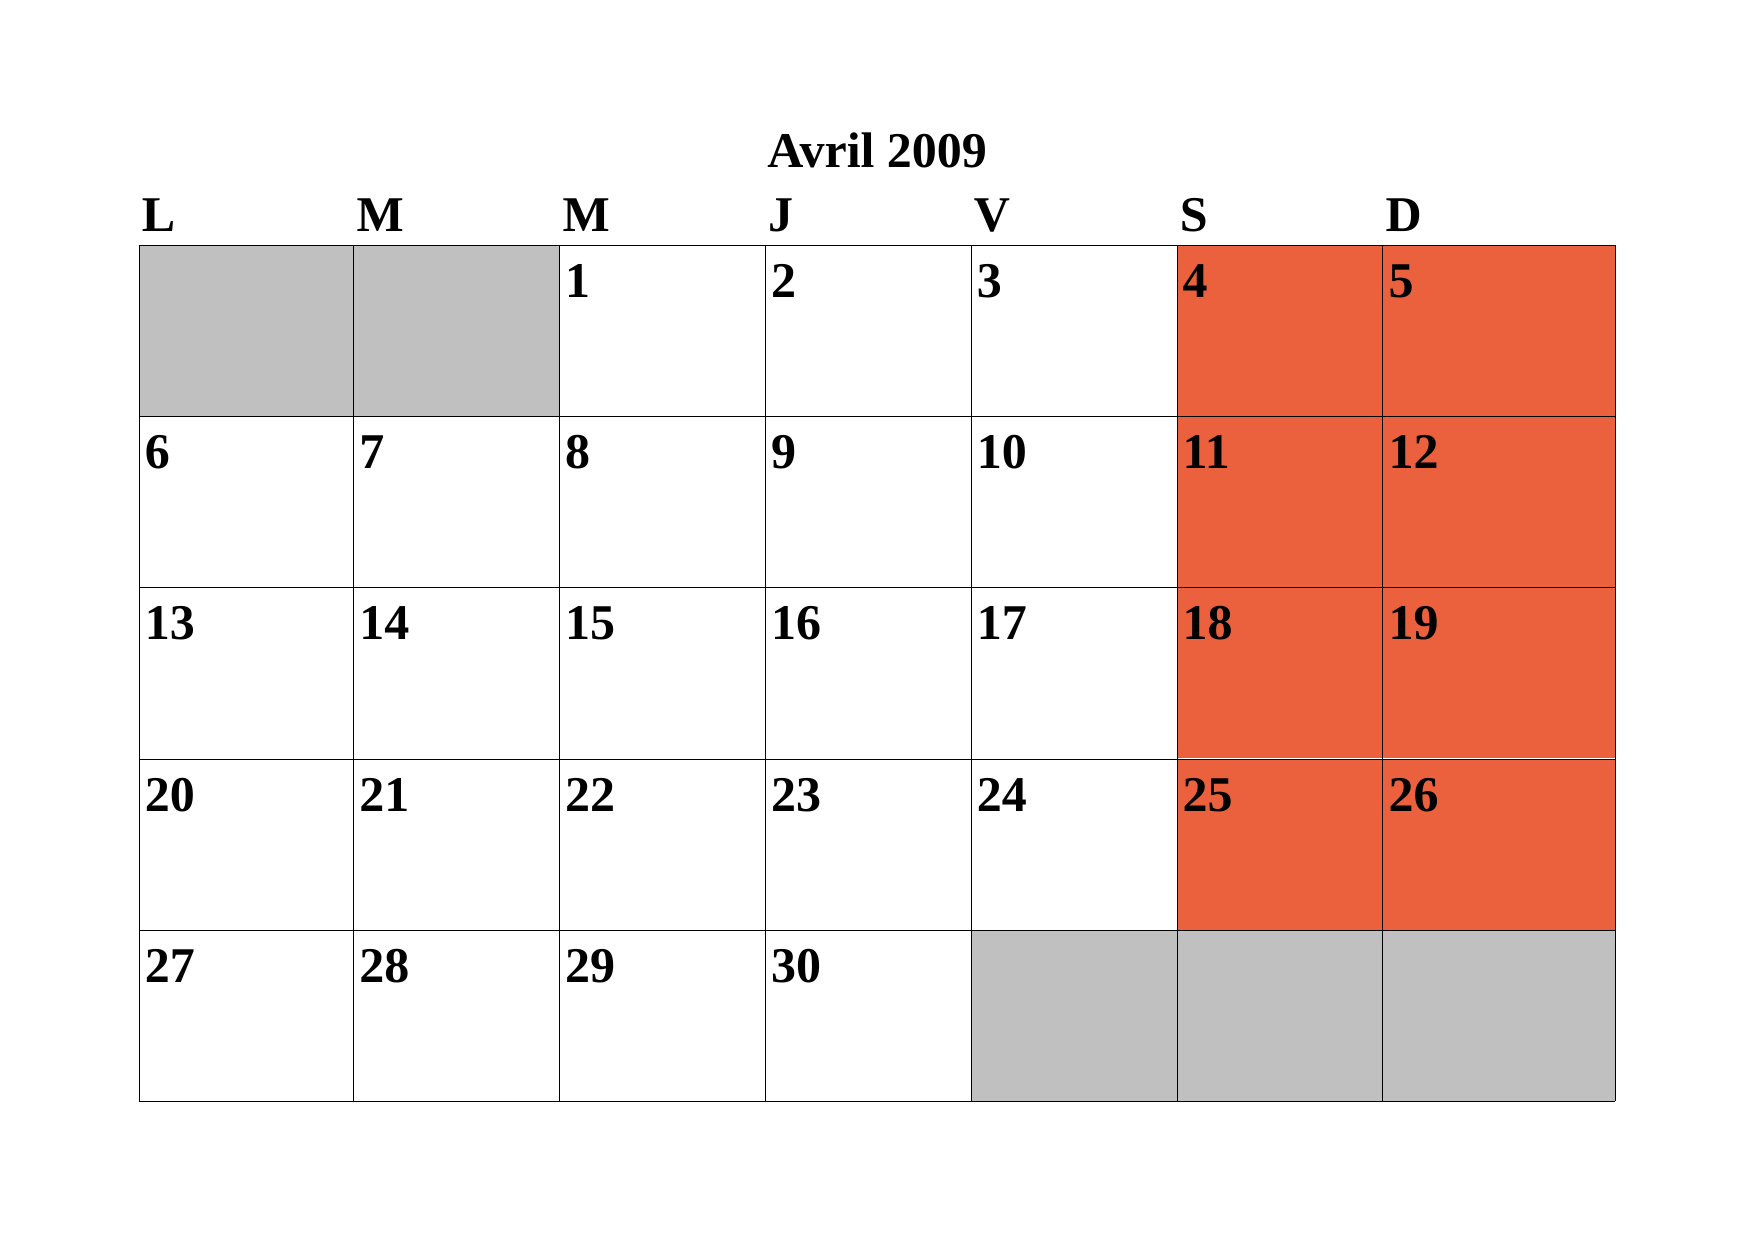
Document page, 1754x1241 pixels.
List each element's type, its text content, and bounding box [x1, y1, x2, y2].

table_cell [1178, 931, 1382, 1101]
table_cell 23 [766, 760, 971, 930]
table_cell 15 [560, 588, 765, 758]
table_cell 21 [354, 760, 559, 930]
table_cell 3 [972, 246, 1177, 416]
table_cell 5 [1383, 246, 1615, 416]
table_cell 26 [1383, 760, 1615, 930]
table_cell M [354, 181, 559, 245]
table_cell 17 [972, 588, 1177, 758]
table_cell 7 [354, 417, 559, 587]
table_cell 29 [560, 931, 765, 1101]
table_cell V [971, 181, 1177, 245]
table_cell 9 [766, 417, 971, 587]
table_cell [140, 246, 353, 416]
table_cell 27 [140, 931, 353, 1101]
table_cell 13 [140, 588, 353, 758]
table_cell 1 [560, 246, 765, 416]
table_cell 6 [140, 417, 353, 587]
table_cell [972, 931, 1177, 1101]
table_cell 30 [766, 931, 971, 1101]
table_cell 16 [766, 588, 971, 758]
table_cell L [139, 181, 353, 245]
table_cell J [765, 181, 971, 245]
table_cell 4 [1178, 246, 1382, 416]
table_cell 2 [766, 246, 971, 416]
table_cell 22 [560, 760, 765, 930]
table_cell 18 [1178, 588, 1382, 758]
table_cell 19 [1383, 588, 1615, 758]
table_cell 25 [1178, 760, 1382, 930]
table_cell S [1177, 181, 1382, 245]
table_cell 24 [972, 760, 1177, 930]
table_cell 28 [354, 931, 559, 1101]
table_cell 20 [140, 760, 353, 930]
table_cell 10 [972, 417, 1177, 587]
table_cell M [559, 181, 765, 245]
table_cell [354, 246, 559, 416]
table_cell 11 [1178, 417, 1382, 587]
table_cell 14 [354, 588, 559, 758]
table_header Avril 2009 [139, 118, 1615, 181]
table_cell [1383, 931, 1615, 1101]
table_cell D [1383, 181, 1615, 245]
table_cell 8 [560, 417, 765, 587]
table_cell 12 [1383, 417, 1615, 587]
